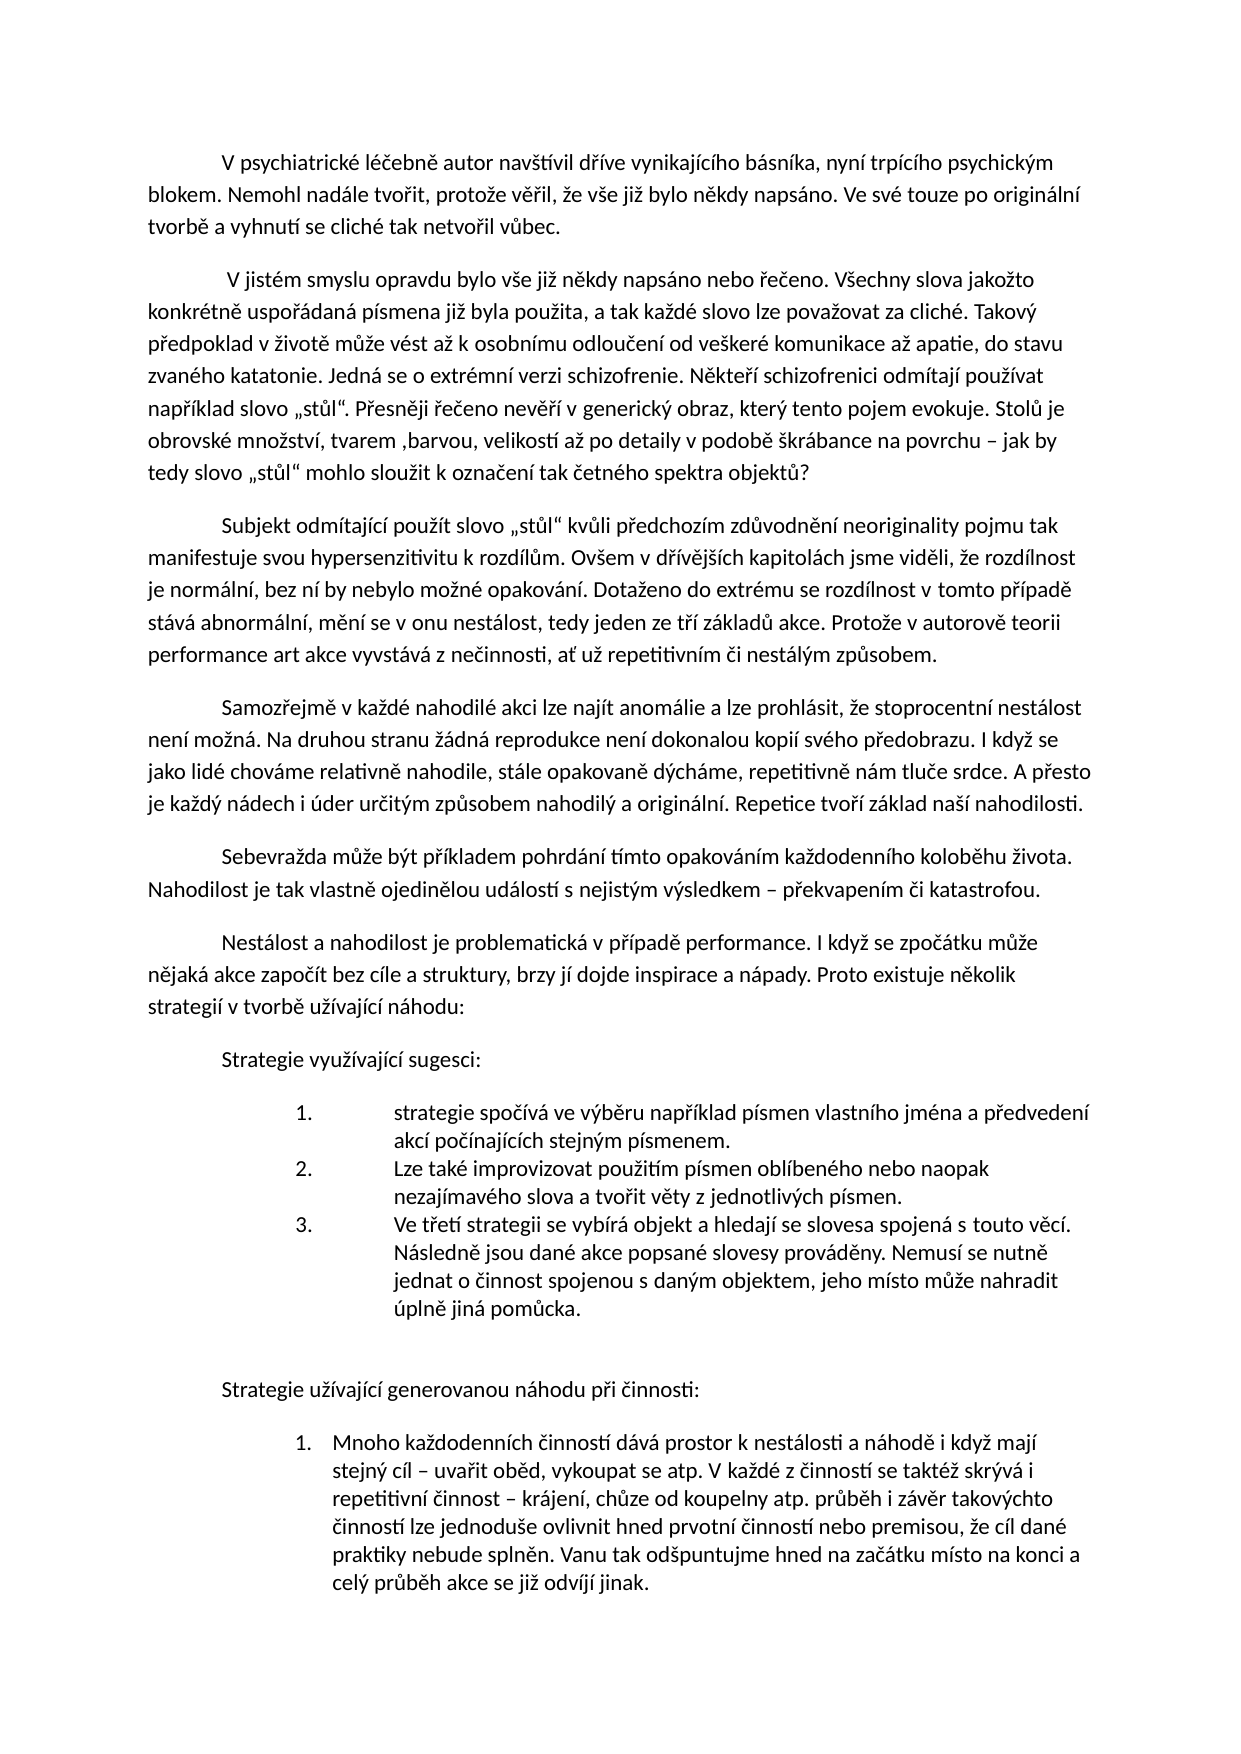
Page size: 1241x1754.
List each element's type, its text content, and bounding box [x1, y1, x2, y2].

text Sebevražda může být příkladem pohrdání tímto opakováním každodenního koloběhu života. Nahodilost je tak vlastně ojedinělou událostí s nejistým výsledkem – překvapením či katastrofou. [148, 842, 1093, 903]
text Strategie užívající generovanou náhodu při činnosti: [148, 1375, 1093, 1403]
text V jistém smyslu opravdu bylo vše již někdy napsáno nebo řečeno. Všechny slova jakožto konkrétně uspořádaná písmena již byla použita, a tak každé slovo lze považovat za cliché. Takový předpoklad v životě může vést až k osobnímu odloučení od veškeré komunikace až apatie, do stavu zvaného katatonie. Jedná se o extrémní verzi schizofrenie. Někteří schizofrenici odmítají používat například slovo „stůl“. Přesněji řečeno nevěří v generický obraz, který tento pojem evokuje. Stolů je obrovské množství, tvarem ,barvou, velikostí až po detaily v podobě škrábance na povrchu – jak by tedy slovo „stůl“ mohlo sloužit k označení tak četného spektra objektů? [148, 265, 1093, 486]
list strategie spočívá ve výběru například písmen vlastního jména a předvedení akcí počínajících stejným písmenem. [295, 1098, 1093, 1154]
list Lze také improvizovat použitím písmen oblíbeného nebo naopak nezajímavého slova a tvořit věty z jednotlivých písmen. [295, 1154, 1093, 1210]
text Samozřejmě v každé nahodilé akci lze najít anomálie a lze prohlásit, že stoprocentní nestálost není možná. Na druhou stranu žádná reprodukce není dokonalou kopií svého předobrazu. I když se jako lidé chováme relativně nahodile, stále opakovaně dýcháme, repetitivně nám tluče srdce. A přesto je každý nádech i úder určitým způsobem nahodilý a originální. Repetice tvoří základ naší nahodilosti. [148, 693, 1093, 817]
list Ve třetí strategii se vybírá objekt a hledají se slovesa spojená s touto věcí. Následně jsou dané akce popsané slovesy prováděny. Nemusí se nutně jednat o činnost spojenou s daným objektem, jeho místo může nahradit úplně jiná pomůcka. [295, 1210, 1093, 1322]
text V psychiatrické léčebně autor navštívil dříve vynikajícího básníka, nyní trpícího psychickým blokem. Nemohl nadále tvořit, protože věřil, že vše již bylo někdy napsáno. Ve své touze po originální tvorbě a vyhnutí se cliché tak netvořil vůbec. [148, 148, 1093, 240]
list Mnoho každodenních činností dává prostor k nestálosti a náhodě i když mají stejný cíl – uvařit oběd, vykoupat se atp. V každé z činností se taktéž skrývá i repetitivní činnost – krájení, chůze od koupelny atp. průběh i závěr takovýchto činností lze jednoduše ovlivnit hned prvotní činností nebo premisou, že cíl dané praktiky nebude splněn. Vanu tak odšpuntujme hned na začátku místo na konci a celý průběh akce se již odvíjí jinak. [294, 1428, 1093, 1596]
text Subjekt odmítající použít slovo „stůl“ kvůli předchozím zdůvodnění neoriginality pojmu tak manifestuje svou hypersenzitivitu k rozdílům. Ovšem v dřívějších kapitolách jsme viděli, že rozdílnost je normální, bez ní by nebylo možné opakování. Dotaženo do extrému se rozdílnost v tomto případě stává abnormální, mění se v onu nestálost, tedy jeden ze tří základů akce. Protože v autorově teorii performance art akce vyvstává z nečinnosti, ať už repetitivním či nestálým způsobem. [148, 511, 1093, 668]
text Strategie využívající sugesci: [148, 1045, 1093, 1073]
text Nestálost a nahodilost je problematická v případě performance. I když se zpočátku může nějaká akce započít bez cíle a struktury, brzy jí dojde inspirace a nápady. Proto existuje několik strategií v tvorbě užívající náhodu: [148, 928, 1093, 1020]
